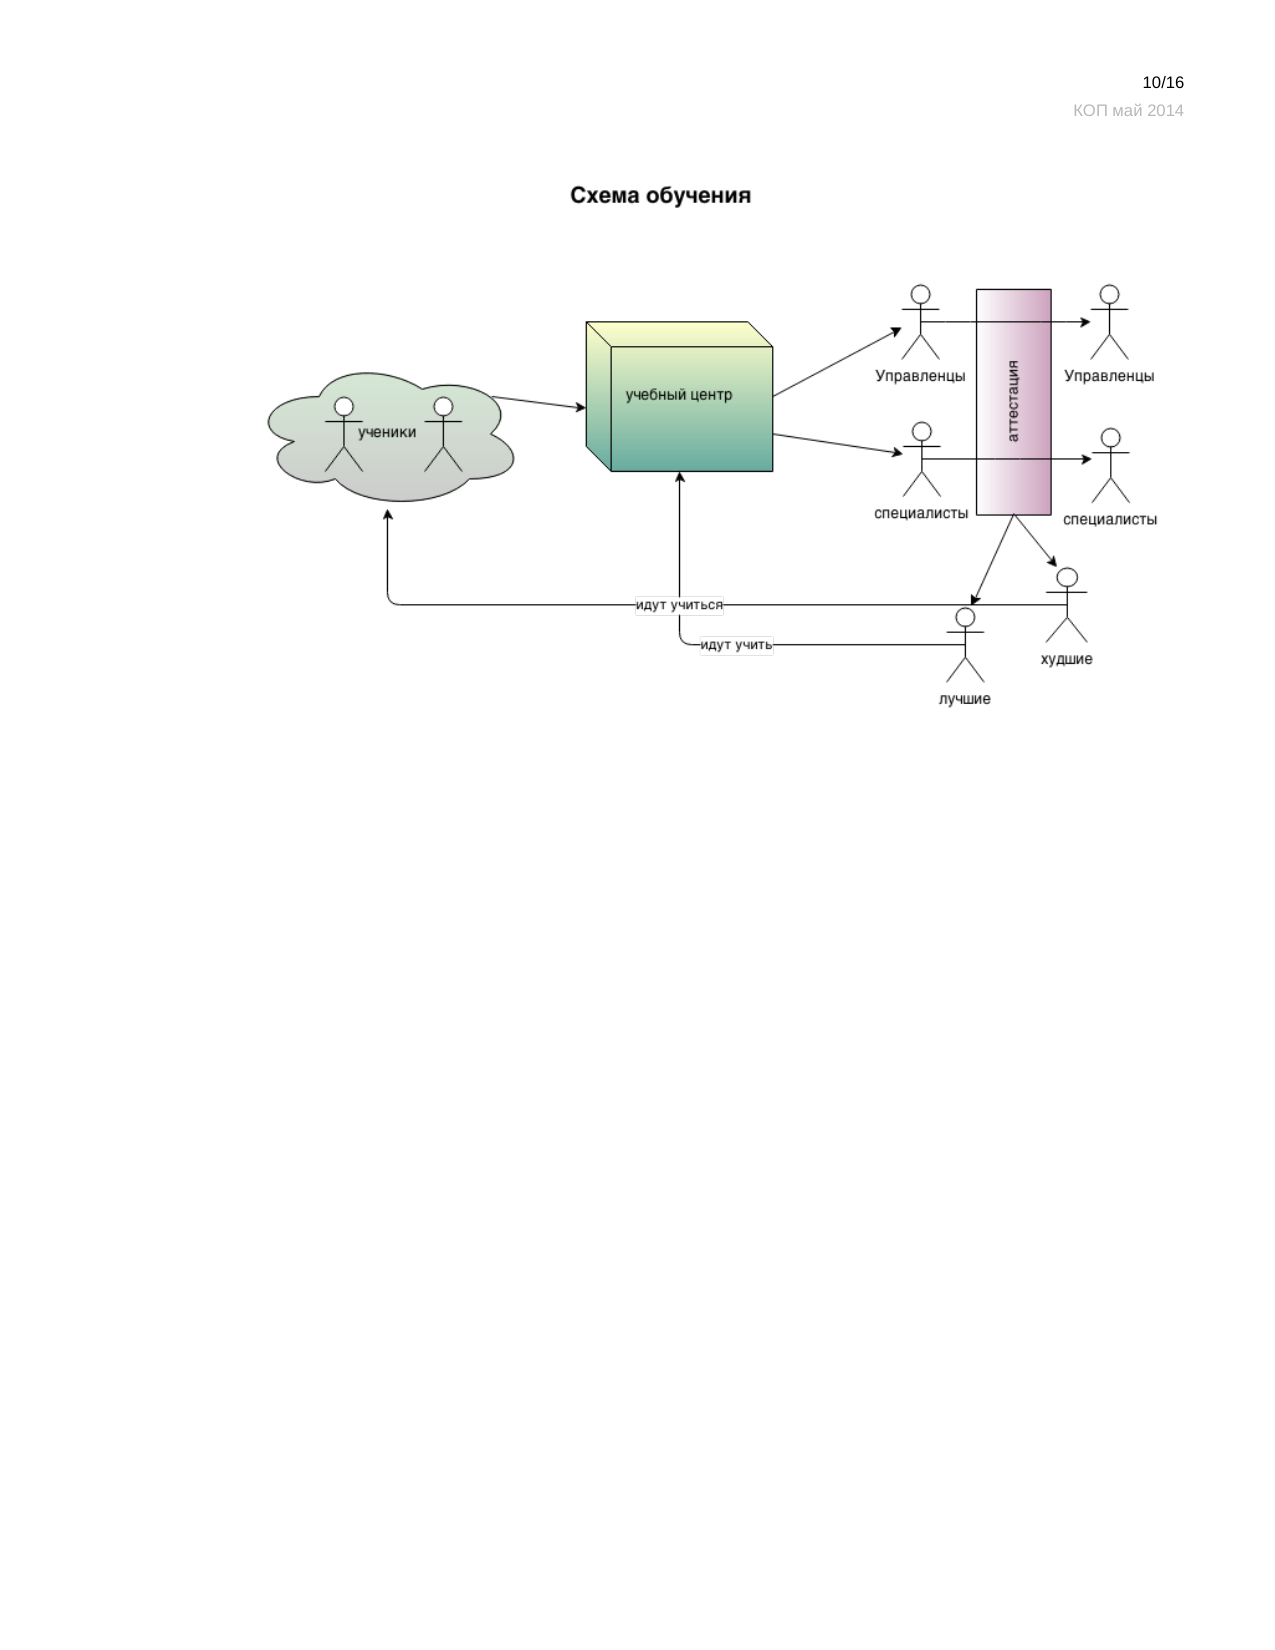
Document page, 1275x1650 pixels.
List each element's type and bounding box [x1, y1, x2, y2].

picture [249, 168, 1160, 714]
